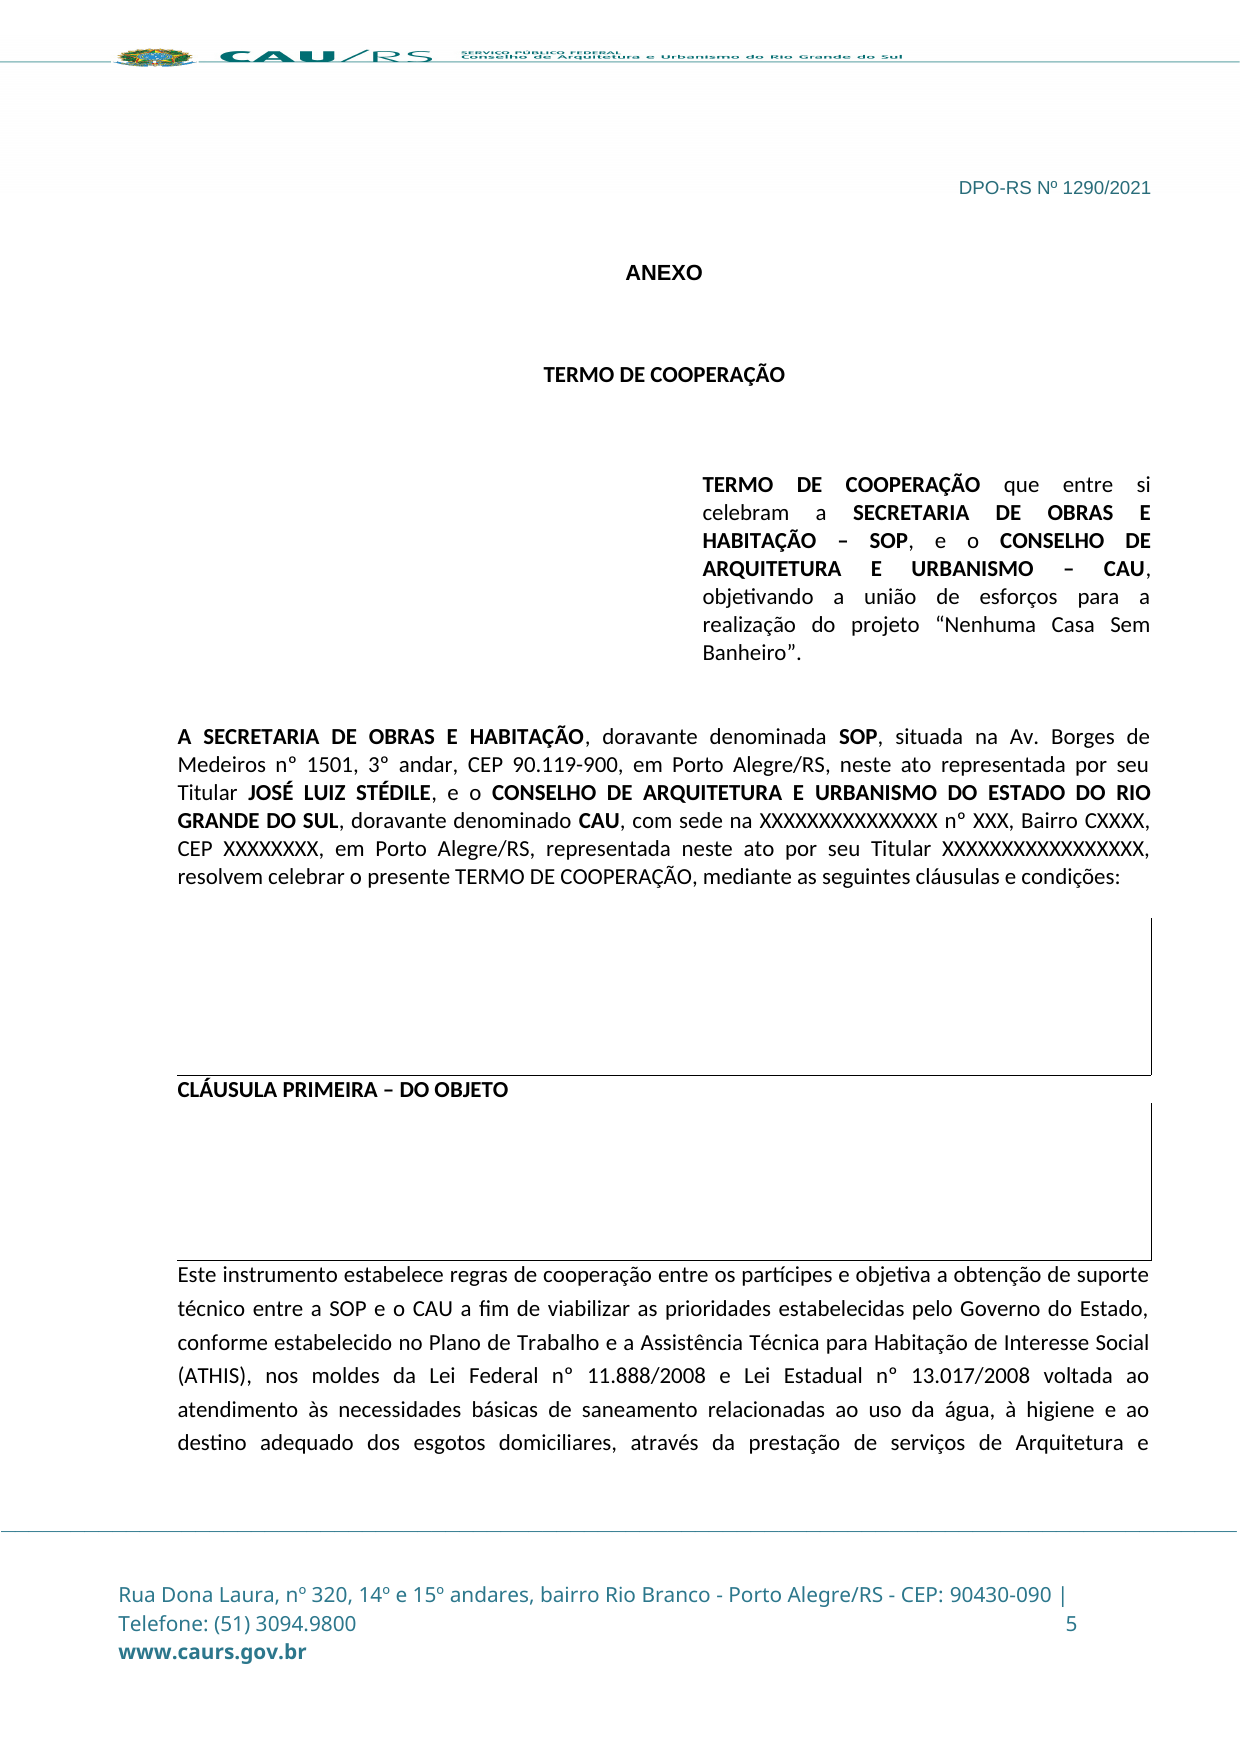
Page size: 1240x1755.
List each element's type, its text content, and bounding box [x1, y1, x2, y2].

text TERMO DE COOPERAÇÃO [177, 361, 1151, 388]
text CLÁUSULA PRIMEIRA – DO OBJETO [177, 1075, 1151, 1103]
text A SECRETARIA DE OBRAS E HABITAÇÃO, doravante denominada SOP, situada na Av. Borges de Medeiros nº 1501, 3º andar, CEP 90.119-900, em Porto Alegre/RS, neste ato representada por seu Titular JOSÉ LUIZ STÉDILE, e o CONSELHO DE ARQUITETURA E URBANISMO DO ESTADO DO RIO GRANDE DO SUL, doravante denominado CAU, com sede na XXXXXXXXXXXXXXX nº XXX, Bairro CXXXX, CEP XXXXXXXX, em Porto Alegre/RS, representada neste ato por seu Titular XXXXXXXXXXXXXXXXX, resolvem celebrar o presente TERMO DE COOPERAÇÃO, mediante as seguintes cláusulas e condições: [177, 722, 1151, 890]
text ANEXO [177, 260, 1151, 285]
text TERMO DE COOPERAÇÃO que entre si celebram a SECRETARIA DE OBRAS E HABITAÇÃO – SOP, e o CONSELHO DE ARQUITETURA E URBANISMO – CAU, objetivando a união de esforços para a realização do projeto “Nenhuma Casa Sem Banheiro”. [702, 470, 1151, 666]
text Este instrumento estabelece regras de cooperação entre os partícipes e objetiva a obtenção de suporte técnico entre a SOP e o CAU a fim de viabilizar as prioridades estabelecidas pelo Governo do Estado, conforme estabelecido no Plano de Trabalho e a Assistência Técnica para Habitação de Interesse Social (ATHIS), nos moldes da Lei Federal nº 11.888/2008 e Lei Estadual nº 13.017/2008 voltada ao atendimento às necessidades básicas de saneamento relacionadas ao uso da água, à higiene e ao destino adequado dos esgotos domiciliares, através da prestação de serviços de Arquitetura e [177, 1261, 1151, 1456]
